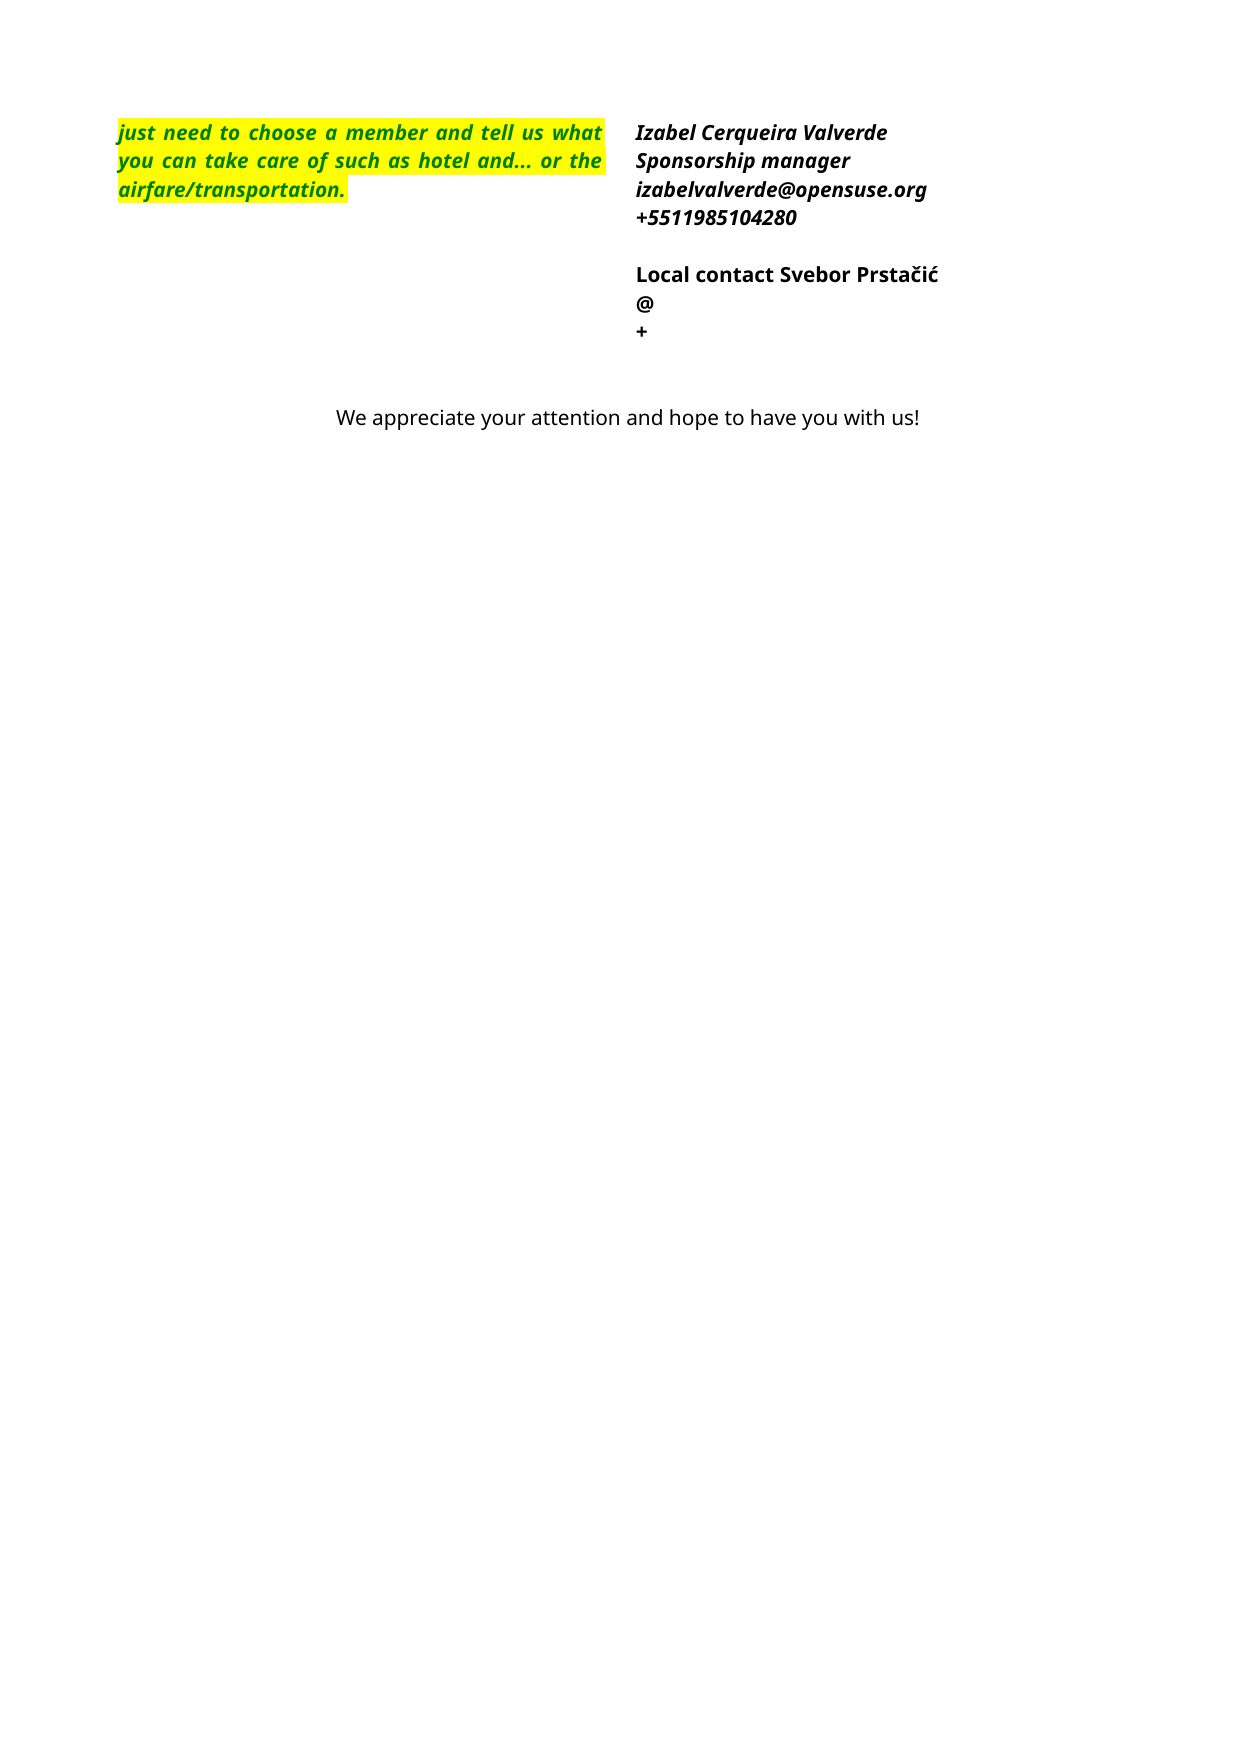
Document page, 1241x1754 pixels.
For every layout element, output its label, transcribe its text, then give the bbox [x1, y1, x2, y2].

table_header just need to choose a member and tell us what you can take care of such as hotel and... or the airfare/transportation. [118, 118, 620, 374]
table_header Izabel Cerqueira Valverde Sponsorship manager izabelvalverde@opensuse.org +5511985104280 Local contact Svebor Prstačić @ + [620, 118, 1122, 374]
table_header We appreciate your attention and hope to have you with us! [118, 403, 1122, 431]
